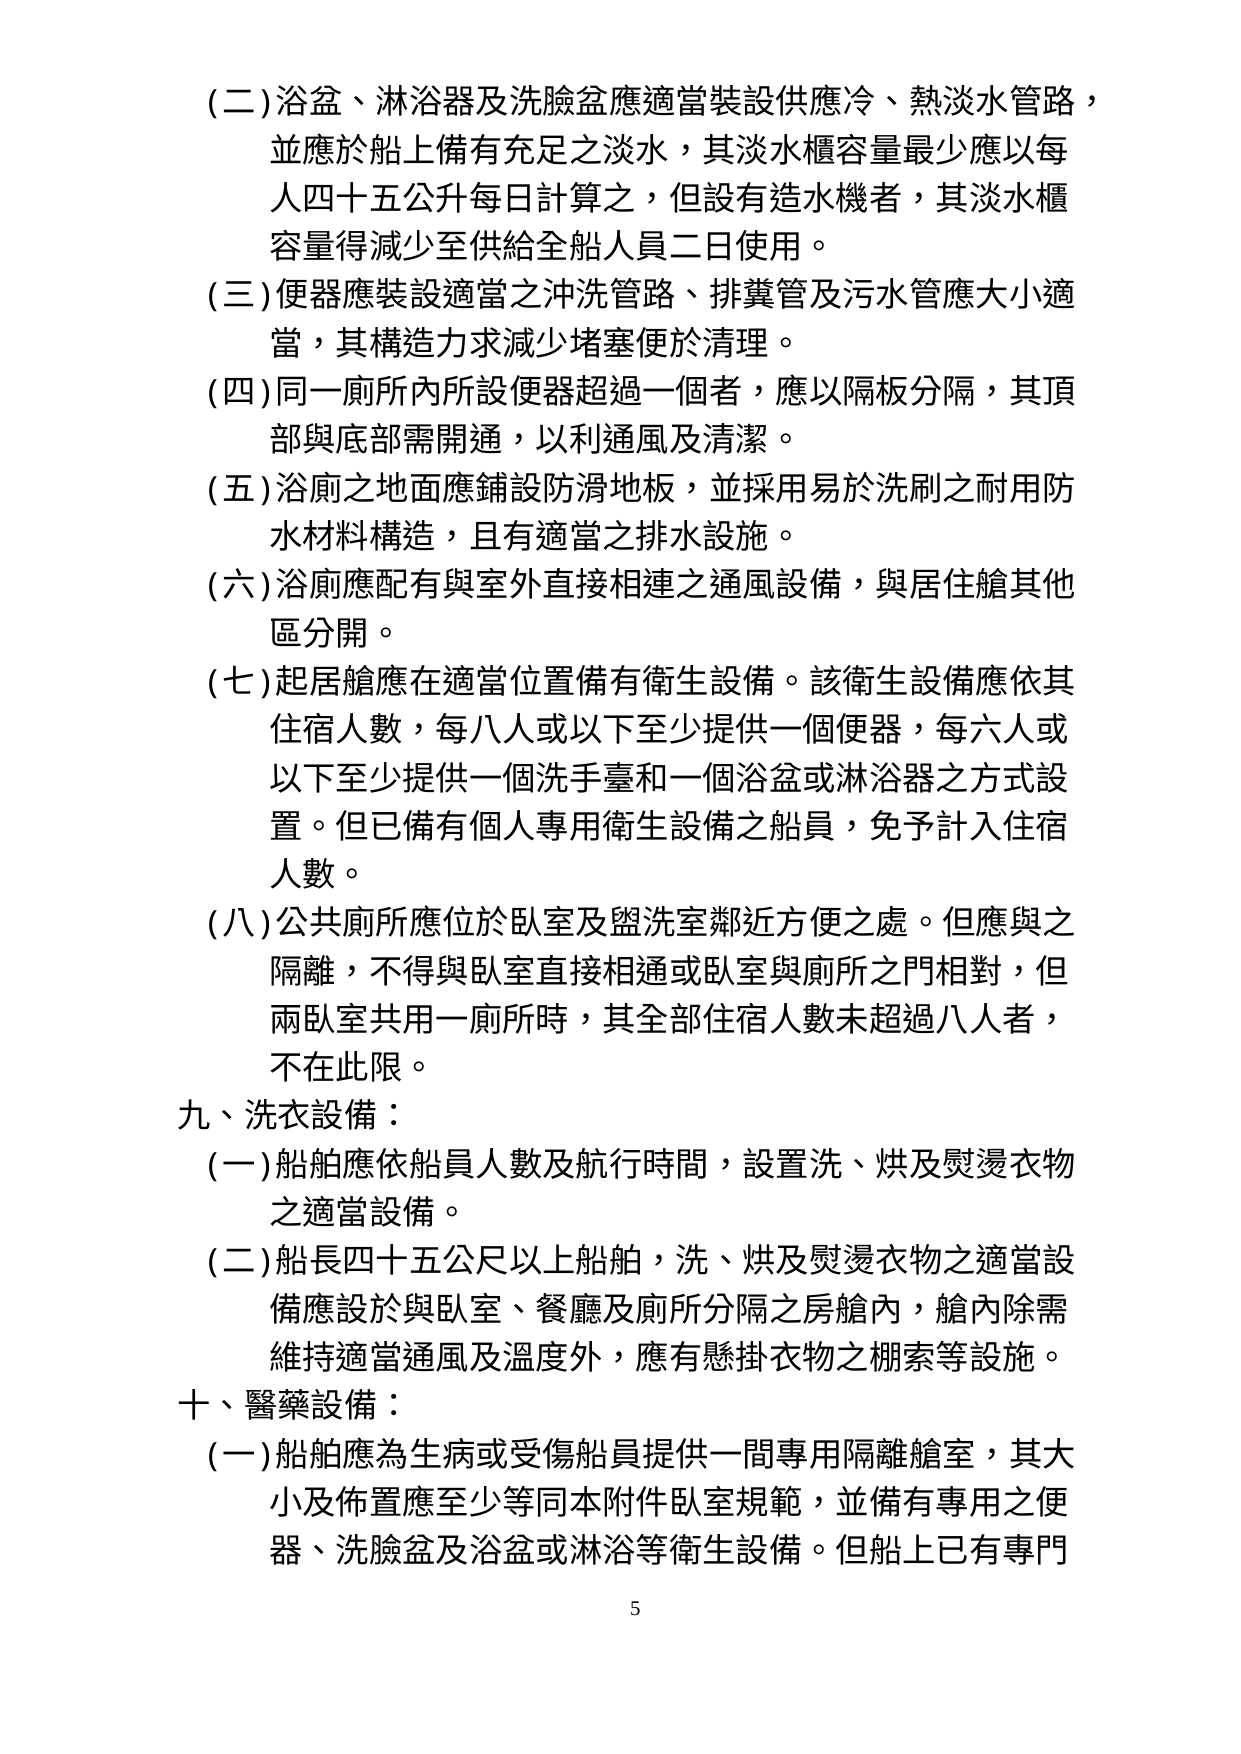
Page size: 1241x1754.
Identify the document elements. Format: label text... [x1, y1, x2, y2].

text (六)浴廁應配有與室外直接相連之通風設備，與居住艙其他區分開。 [202, 558, 1092, 655]
text (五)浴廁之地面應鋪設防滑地板，並採用易於洗刷之耐用防水材料構造，且有適當之排水設施。 [202, 461, 1092, 558]
text (二)船長四十五公尺以上船舶，洗、烘及熨燙衣物之適當設備應設於與臥室、餐廳及廁所分隔之房艙內，艙內除需維持適當通風及溫度外，應有懸掛衣物之棚索等設施。 [202, 1234, 1092, 1379]
text (八)公共廁所應位於臥室及盥洗室鄰近方便之處。但應與之隔離，不得與臥室直接相通或臥室與廁所之門相對，但兩臥室共用一廁所時，其全部住宿人數未超過八人者，不在此限。 [202, 896, 1092, 1089]
text 九、洗衣設備： [177, 1089, 1092, 1137]
text (七)起居艙應在適當位置備有衛生設備。該衛生設備應依其住宿人數，每八人或以下至少提供一個便器，每六人或以下至少提供一個洗手臺和一個浴盆或淋浴器之方式設置。但已備有個人專用衛生設備之船員，免予計入住宿人數。 [202, 655, 1092, 896]
text (二)浴盆、淋浴器及洗臉盆應適當裝設供應冷、熱淡水管路，並應於船上備有充足之淡水，其淡水櫃容量最少應以每人四十五公升每日計算之，但設有造水機者，其淡水櫃容量得減少至供給全船人員二日使用。 [202, 75, 1092, 268]
text (一)船舶應為生病或受傷船員提供一間專用隔離艙室，其大小及佈置應至少等同本附件臥室規範，並備有專用之便器、洗臉盆及浴盆或淋浴等衛生設備。但船上已有專門醫療室或供單人使用之臥室，且該室內備有專用之便器、洗臉盆及浴盆或淋浴等衛生設備可作為臨時隔離艙室者，得免設置專用隔離艙室。 [202, 1427, 1092, 1572]
text 十、醫藥設備： [177, 1379, 1092, 1427]
text (一)船舶應依船員人數及航行時間，設置洗、烘及熨燙衣物之適當設備。 [202, 1137, 1092, 1234]
text (三)便器應裝設適當之沖洗管路、排糞管及污水管應大小適當，其構造力求減少堵塞便於清理。 [202, 268, 1092, 365]
text (四)同一廁所內所設便器超過一個者，應以隔板分隔，其頂部與底部需開通，以利通風及清潔。 [202, 365, 1092, 461]
